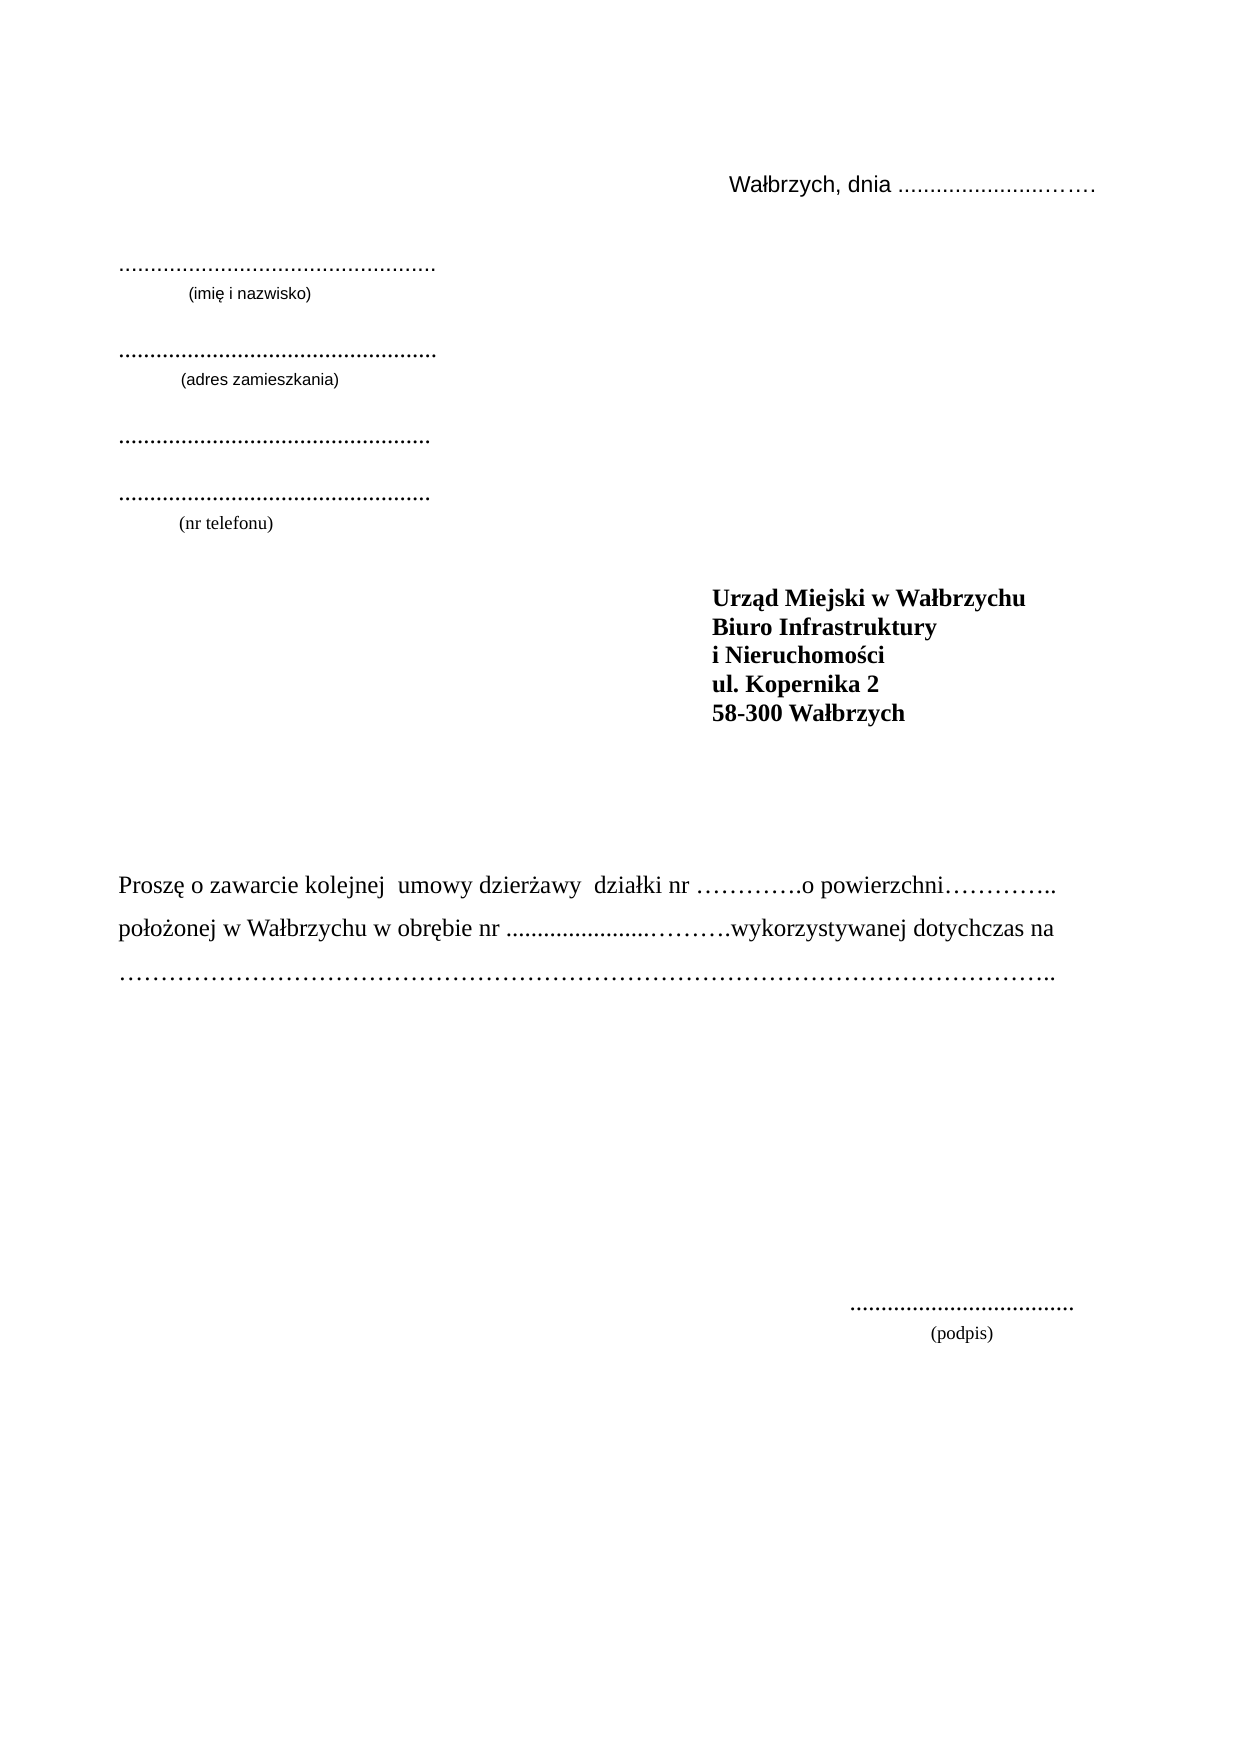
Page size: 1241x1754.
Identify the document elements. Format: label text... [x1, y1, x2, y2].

text (podpis) [118, 1316, 1122, 1345]
text Biuro Infrastruktury [118, 612, 1122, 640]
text (nr telefonu) [118, 506, 1122, 535]
text i Nieruchomości [118, 640, 1122, 669]
text (adres zamieszkania) [118, 362, 1122, 391]
text ul. Kopernika 2 [118, 669, 1122, 698]
text ................................................... [118, 334, 1122, 362]
text Urząd Miejski w Wałbrzychu [118, 583, 1122, 612]
text (imię i nazwisko) [118, 276, 1122, 305]
text położonej w Wałbrzychu w obrębie nr .......................……….wykorzystywanej dotychczas na ………………………………………………………………………………………………….. [118, 913, 1122, 985]
text Proszę o zawarcie kolejnej umowy dzierżawy działki nr ………….o powierzchni………….. [118, 870, 1122, 899]
text 58-300 Wałbrzych [118, 698, 1122, 727]
text .................................... [118, 1287, 1122, 1316]
text .................................................. [118, 477, 1122, 506]
text Wałbrzych, dnia .......................……. [118, 171, 1122, 197]
text .................................................. [118, 420, 1122, 449]
text .................................................. [118, 250, 1122, 276]
